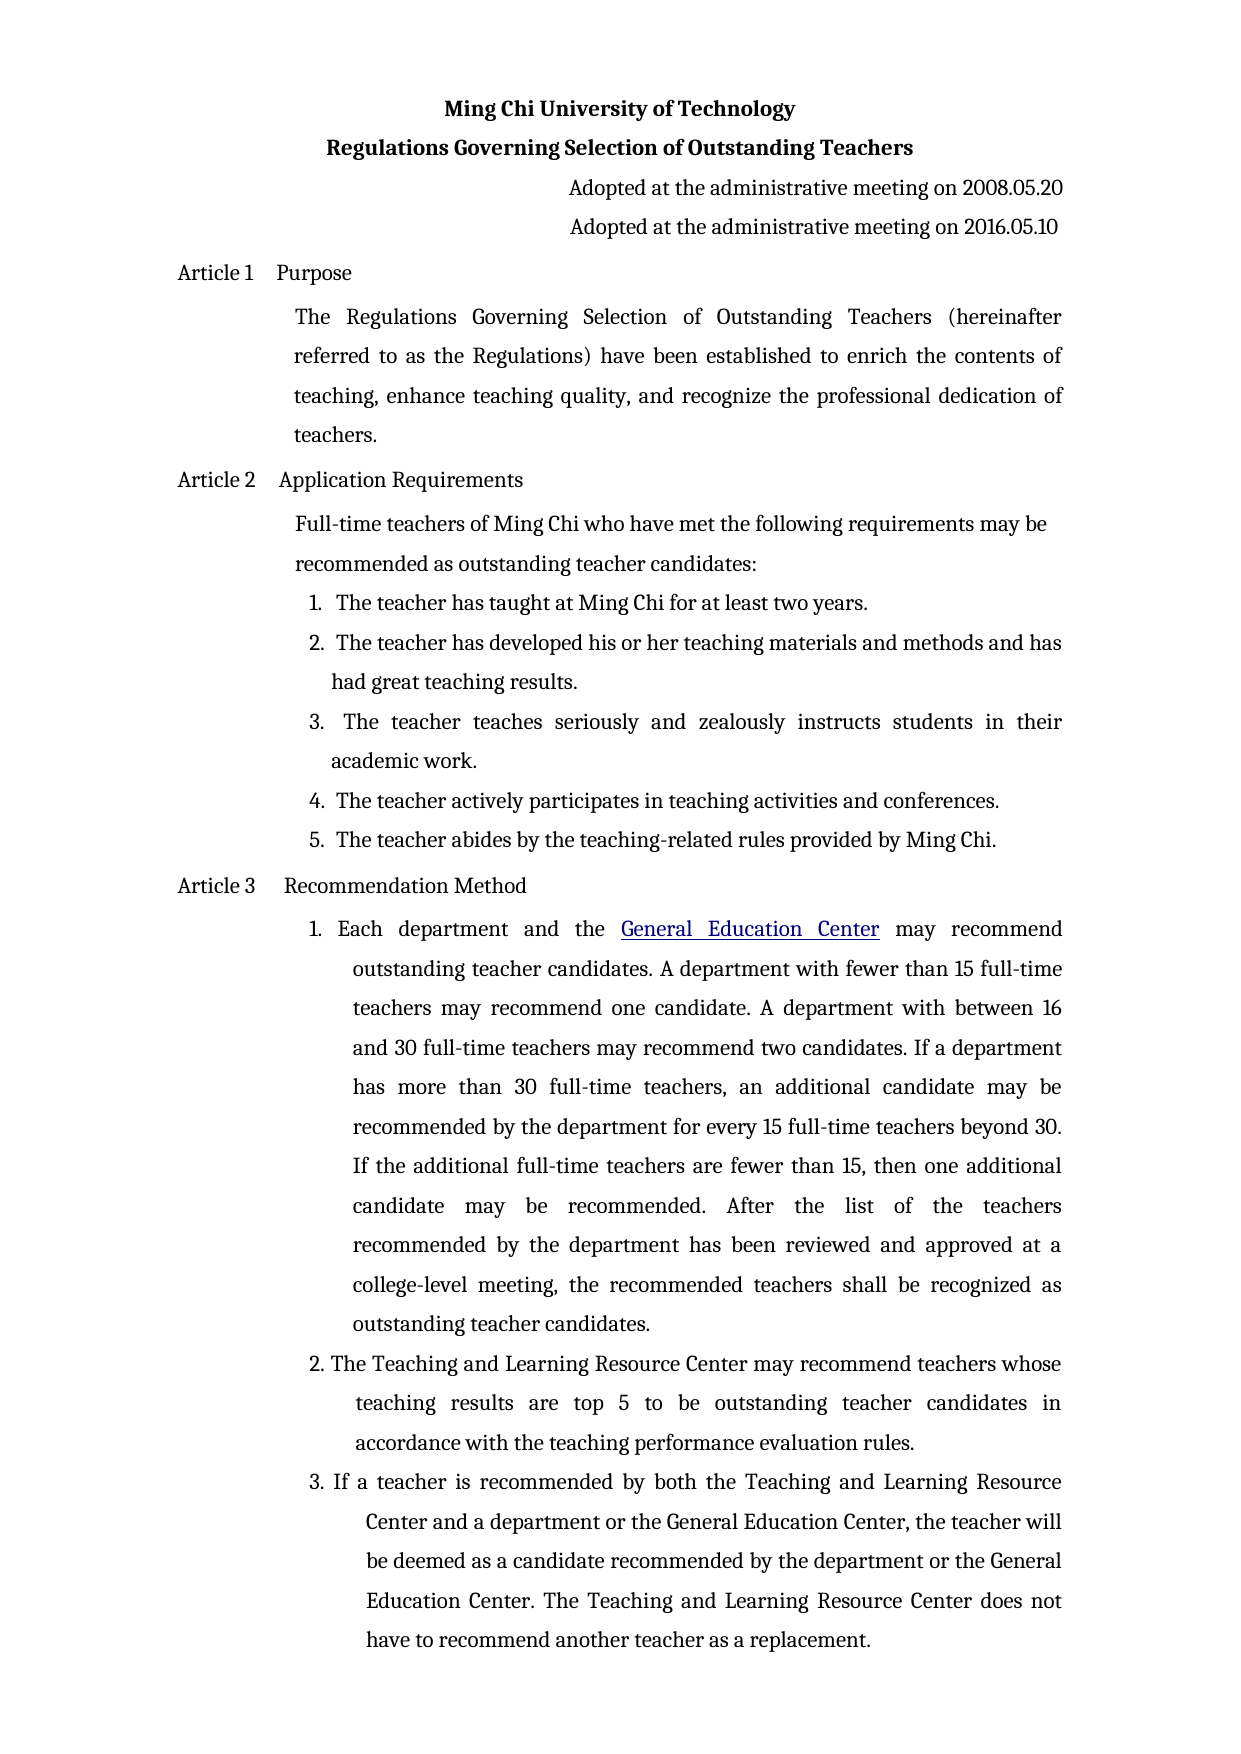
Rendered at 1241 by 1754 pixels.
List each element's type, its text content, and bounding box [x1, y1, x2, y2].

text Adopted at the administrative meeting on 2016.05.10 [177, 214, 1063, 241]
text Adopted at the administrative meeting on 2008.05.20 [177, 175, 1063, 201]
text Regulations Governing Selection of Outstanding Teachers [177, 135, 1063, 162]
text 1. Each department and the General Education Center may recommend outstanding teacher candidates. A department with fewer than 15 full-time teachers may recommend one candidate. A department with between 16 and 30 full-time teachers may recommend two candidates. If a department has more than 30 full-time teachers, an additional candidate may be recommended by the department for every 15 full-time teachers beyond 30. If the additional full-time teachers are fewer than 15, then one additional candidate may be recommended. After the list of the teachers recommended by the department has been reviewed and approved at a college-level meeting, the recommended teachers shall be recognized as outstanding teacher candidates. [309, 916, 1063, 1337]
list The teacher abides by the teaching-related rules provided by Ming Chi. [309, 827, 1063, 853]
text Article 3 Recommendation Method [177, 866, 1063, 900]
text Article 1 Purpose [177, 254, 1063, 287]
text The Regulations Governing Selection of Outstanding Teachers (hereinafter referred to as the Regulations) have been established to enrich the contents of teaching, enhance teaching quality, and recognize the professional dedication of teachers. [294, 303, 1063, 448]
list The teacher has developed his or her teaching materials and methods and has had great teaching results. [309, 629, 1063, 695]
list The teacher teaches seriously and zealously instructs students in their academic work. [309, 708, 1063, 774]
text 2. The Teaching and Learning Resource Center may recommend teachers whose teaching results are top 5 to be outstanding teacher candidates in accordance with the teaching performance evaluation rules. [309, 1351, 1063, 1456]
text Full-time teachers of Ming Chi who have met the following requirements may be recommended as outstanding teacher candidates: [295, 511, 1063, 577]
text 3. If a teacher is recommended by both the Teaching and Learning Resource Center and a department or the General Education Center, the teacher will be deemed as a candidate recommended by the department or the General Education Center. The Teaching and Learning Resource Center does not have to recommend another teacher as a replacement. [309, 1469, 1063, 1653]
list The teacher actively participates in teaching activities and conferences. [309, 787, 1063, 814]
text Article 2 Application Requirements [177, 461, 1063, 494]
text Ming Chi University of Technology [177, 96, 1063, 122]
list The teacher has taught at Ming Chi for at least two years. [309, 590, 1063, 616]
